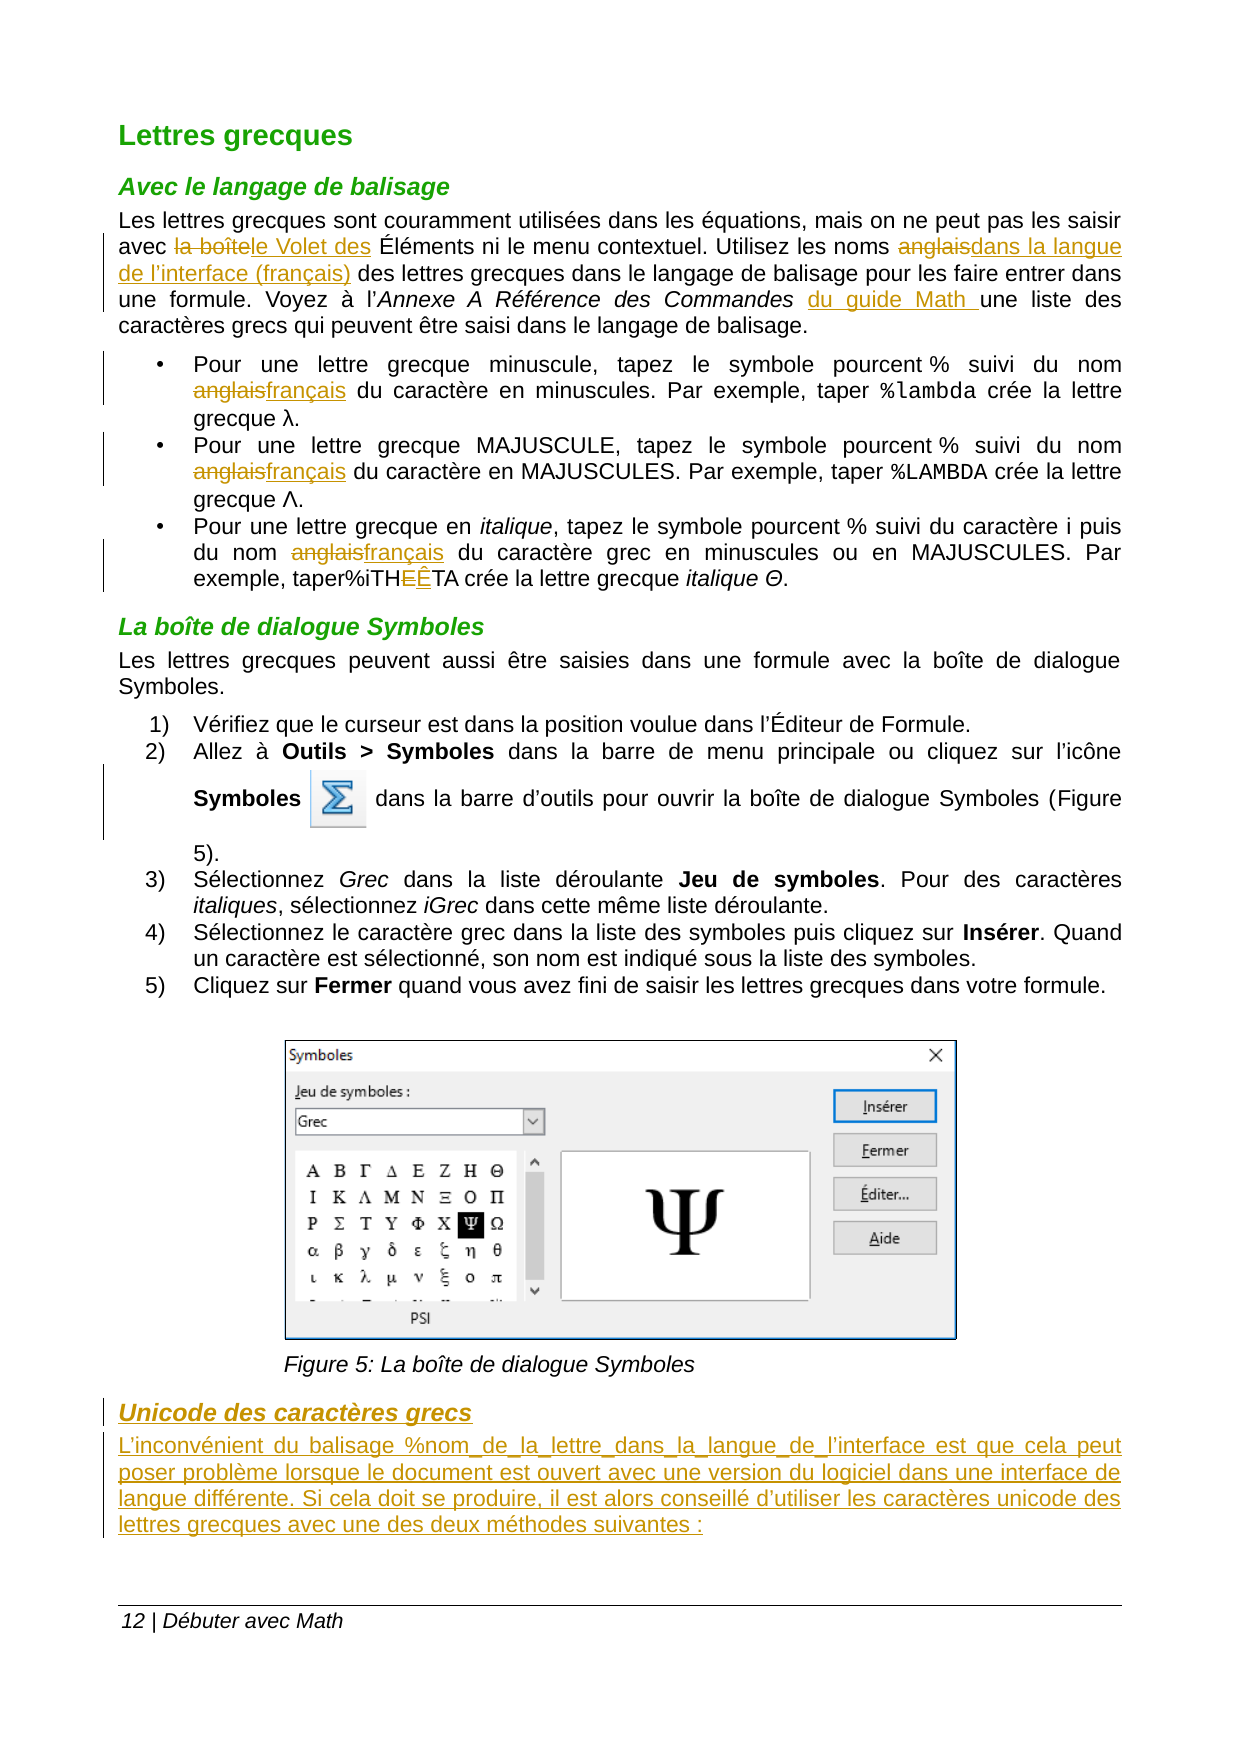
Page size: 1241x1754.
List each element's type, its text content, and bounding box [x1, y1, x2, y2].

list Pour une lettre grecque MAJUSCULE, tapez le symbole pourcent % suivi du nom français du caractère en MAJUSCULES. Par exemple, taper %LAMBDA crée la lettre grecque Λ. [156, 432, 1122, 513]
subtitle La boîte de dialogue Symboles [118, 612, 1122, 641]
subtitle Lettres grecques [118, 118, 1122, 152]
list Sélectionnez Grec dans la liste déroulante Jeu de symboles. Pour des caractères italiques, sélectionnez iGrec dans cette même liste déroulante. [165, 866, 1122, 919]
list Cliquez sur Fermer quand vous avez fini de saisir les lettres grecques dans votre formule. [165, 972, 1122, 998]
subtitle Unicode des caractères grecs [118, 1397, 1122, 1426]
picture [310, 770, 367, 828]
subtitle Avec le langage de balisage [118, 172, 1122, 201]
list Pour une lettre grecque en italique, tapez le symbole pourcent % suivi du caractère i puis du nom français du caractère grec en minuscules ou en MAJUSCULES. Par exemple, taper%iTHÊTA crée la lettre grecque italique Θ. [156, 513, 1122, 592]
list Allez à Outils > Symboles dans la barre de menu principale ou cliquez sur l’icône Symboles dans la barre d’outils pour ouvrir la boîte de dialogue Symboles (Figure 5). [165, 738, 1122, 866]
text L’inconvénient du balisage %nom_de_la_lettre_dans_la_langue_de_l’interface est que cela peut [118, 1432, 1122, 1455]
text Les lettres grecques peuvent aussi être saisies dans une formule avec la boîte de dialogue Symboles. [118, 647, 1122, 700]
list Pour une lettre grecque minuscule, tapez le symbole pourcent % suivi du nom français du caractère en minuscules. Par exemple, taper %lambda crée la lettre grecque λ. [156, 351, 1122, 432]
picture [286, 1041, 956, 1339]
text Figure 5: La boîte de dialogue Symboles [283, 1351, 957, 1377]
text poser problème lorsque le document est ouvert avec une version du logiciel dans une interface de langue différente. Si cela doit se produire, il est alors conseillé d’utiliser les caractères unicode des lettres grecques avec une des deux méthodes suivantes : [118, 1456, 1122, 1538]
list Sélectionnez le caractère grec dans la liste des symboles puis cliquez sur Insérer. Quand un caractère est sélectionné, son nom est indiqué sous la liste des symboles. [165, 919, 1122, 972]
text Les lettres grecques sont couramment utilisées dans les équations, mais on ne peut pas les saisir avec le Volet des Éléments ni le menu contextuel. Utilisez les noms dans la langue de l’interface (français) des lettres grecques dans le langage de balisage pour les faire entrer dans une formule. Voyez à l’Annexe A Référence des Commandes du guide Math une liste des caractères grecs qui peuvent être saisi dans le langage de balisage. [118, 207, 1122, 339]
list Vérifiez que le curseur est dans la position voulue dans l’Éditeur de Formule. [169, 711, 1122, 738]
